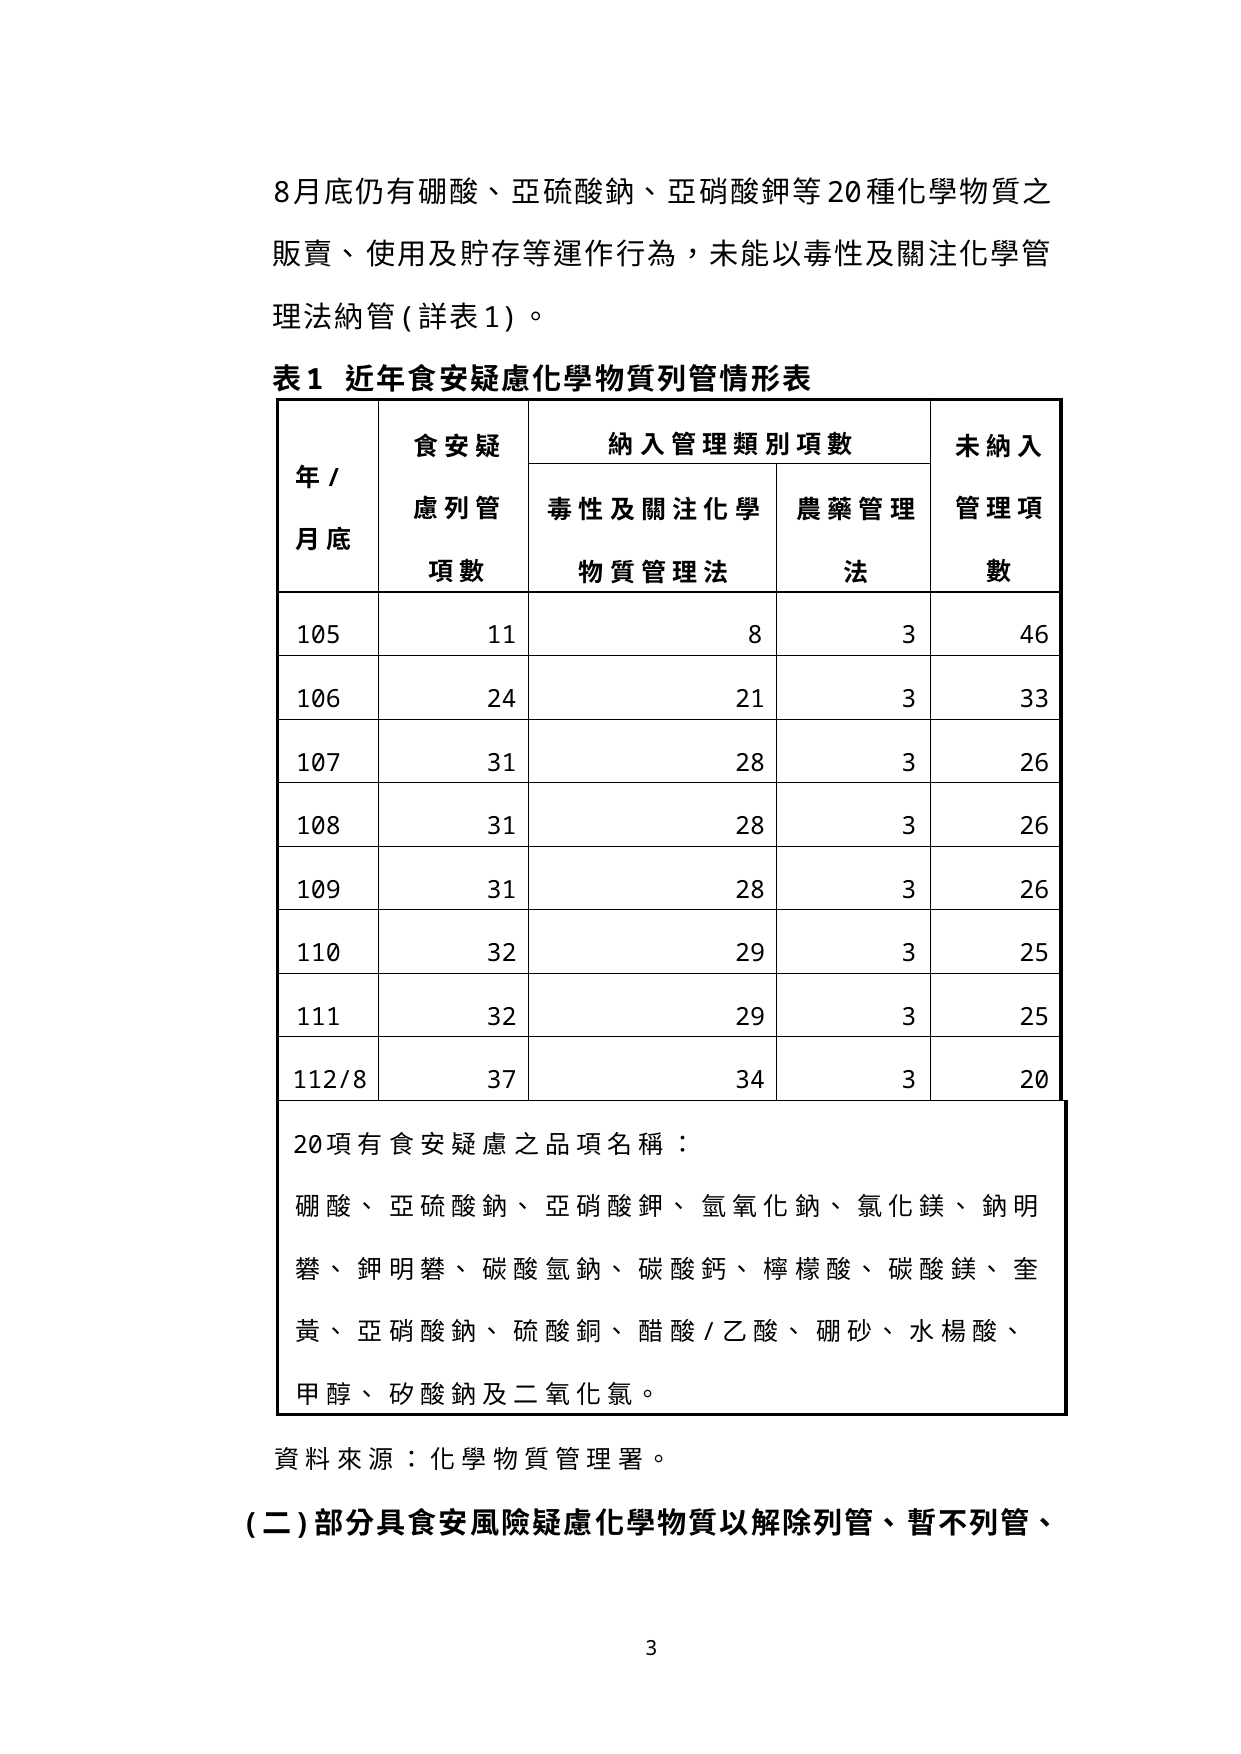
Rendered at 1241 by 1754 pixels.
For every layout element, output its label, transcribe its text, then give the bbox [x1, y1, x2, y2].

text 資料來源：化學物質管理署。 [263, 1416, 1063, 1479]
table_cell 20項有食安疑慮之品項名稱： 硼酸、亞硫酸鈉、亞硝酸鉀、氫氧化鈉、氯化鎂、鈉明礬、鉀明礬、碳酸氫鈉、碳酸鈣、檸檬酸、碳酸鎂、奎黃、亞硝酸鈉、硫酸銅、醋酸/乙酸、硼砂、水楊酸、甲醇、矽酸鈉及二氧化氯。 [279, 1101, 1064, 1413]
text (二)部分具食安風險疑慮化學物質以解除列管、暫不列管、 [236, 1479, 1063, 1541]
table_cell 20 [931, 1037, 1059, 1100]
table_cell 28 [529, 720, 776, 782]
table_cell 3 [777, 720, 930, 782]
table_cell 32 [379, 910, 528, 973]
table_cell 21 [529, 656, 776, 718]
table_cell 29 [529, 974, 776, 1036]
table_cell 毒性及關注化學物質管理法 [529, 464, 776, 591]
table_cell 26 [931, 783, 1059, 846]
table_cell 31 [379, 783, 528, 846]
table_cell 28 [529, 783, 776, 846]
table_cell 109 [279, 847, 378, 909]
table_header 納入管理類別項數 [529, 401, 930, 463]
table_cell 3 [777, 1037, 930, 1100]
table_cell 34 [529, 1037, 776, 1100]
table_cell 3 [777, 847, 930, 909]
table_cell 25 [931, 974, 1059, 1036]
table_cell 3 [777, 593, 930, 655]
table_cell 26 [931, 847, 1059, 909]
table_cell 11 [379, 593, 528, 655]
table_cell 3 [777, 656, 930, 718]
text 8月底仍有硼酸、亞硫酸鈉、亞硝酸鉀等20種化學物質之販賣、使用及貯存等運作行為，未能以毒性及關注化學管理法納管(詳表1)。 [266, 148, 1063, 335]
table_cell 28 [529, 847, 776, 909]
table_header 食安疑慮列管項數 [379, 401, 528, 591]
table_cell 37 [379, 1037, 528, 1100]
table_cell 29 [529, 910, 776, 973]
table_cell 8 [529, 593, 776, 655]
table_cell 25 [931, 910, 1059, 973]
table_cell 3 [777, 910, 930, 973]
table_cell 32 [379, 974, 528, 1036]
table_cell 31 [379, 720, 528, 782]
table_cell 農藥管理法 [777, 464, 930, 591]
table_cell 26 [931, 720, 1059, 782]
table_cell 3 [777, 783, 930, 846]
table_cell 108 [279, 783, 378, 846]
table_header 年/月底 [279, 401, 378, 591]
table_cell 46 [931, 593, 1059, 655]
text 表1 近年食安疑慮化學物質列管情形表 [266, 335, 1063, 398]
table_cell 31 [379, 847, 528, 909]
table_cell 105 [279, 593, 378, 655]
table_cell 112/8 [279, 1037, 378, 1100]
table_cell 106 [279, 656, 378, 718]
table_cell 33 [931, 656, 1059, 718]
table_cell 107 [279, 720, 378, 782]
table_cell 24 [379, 656, 528, 718]
table_cell 3 [777, 974, 930, 1036]
table_cell 110 [279, 910, 378, 973]
table_cell 111 [279, 974, 378, 1036]
table_header 未納入管理項數 [931, 401, 1059, 591]
